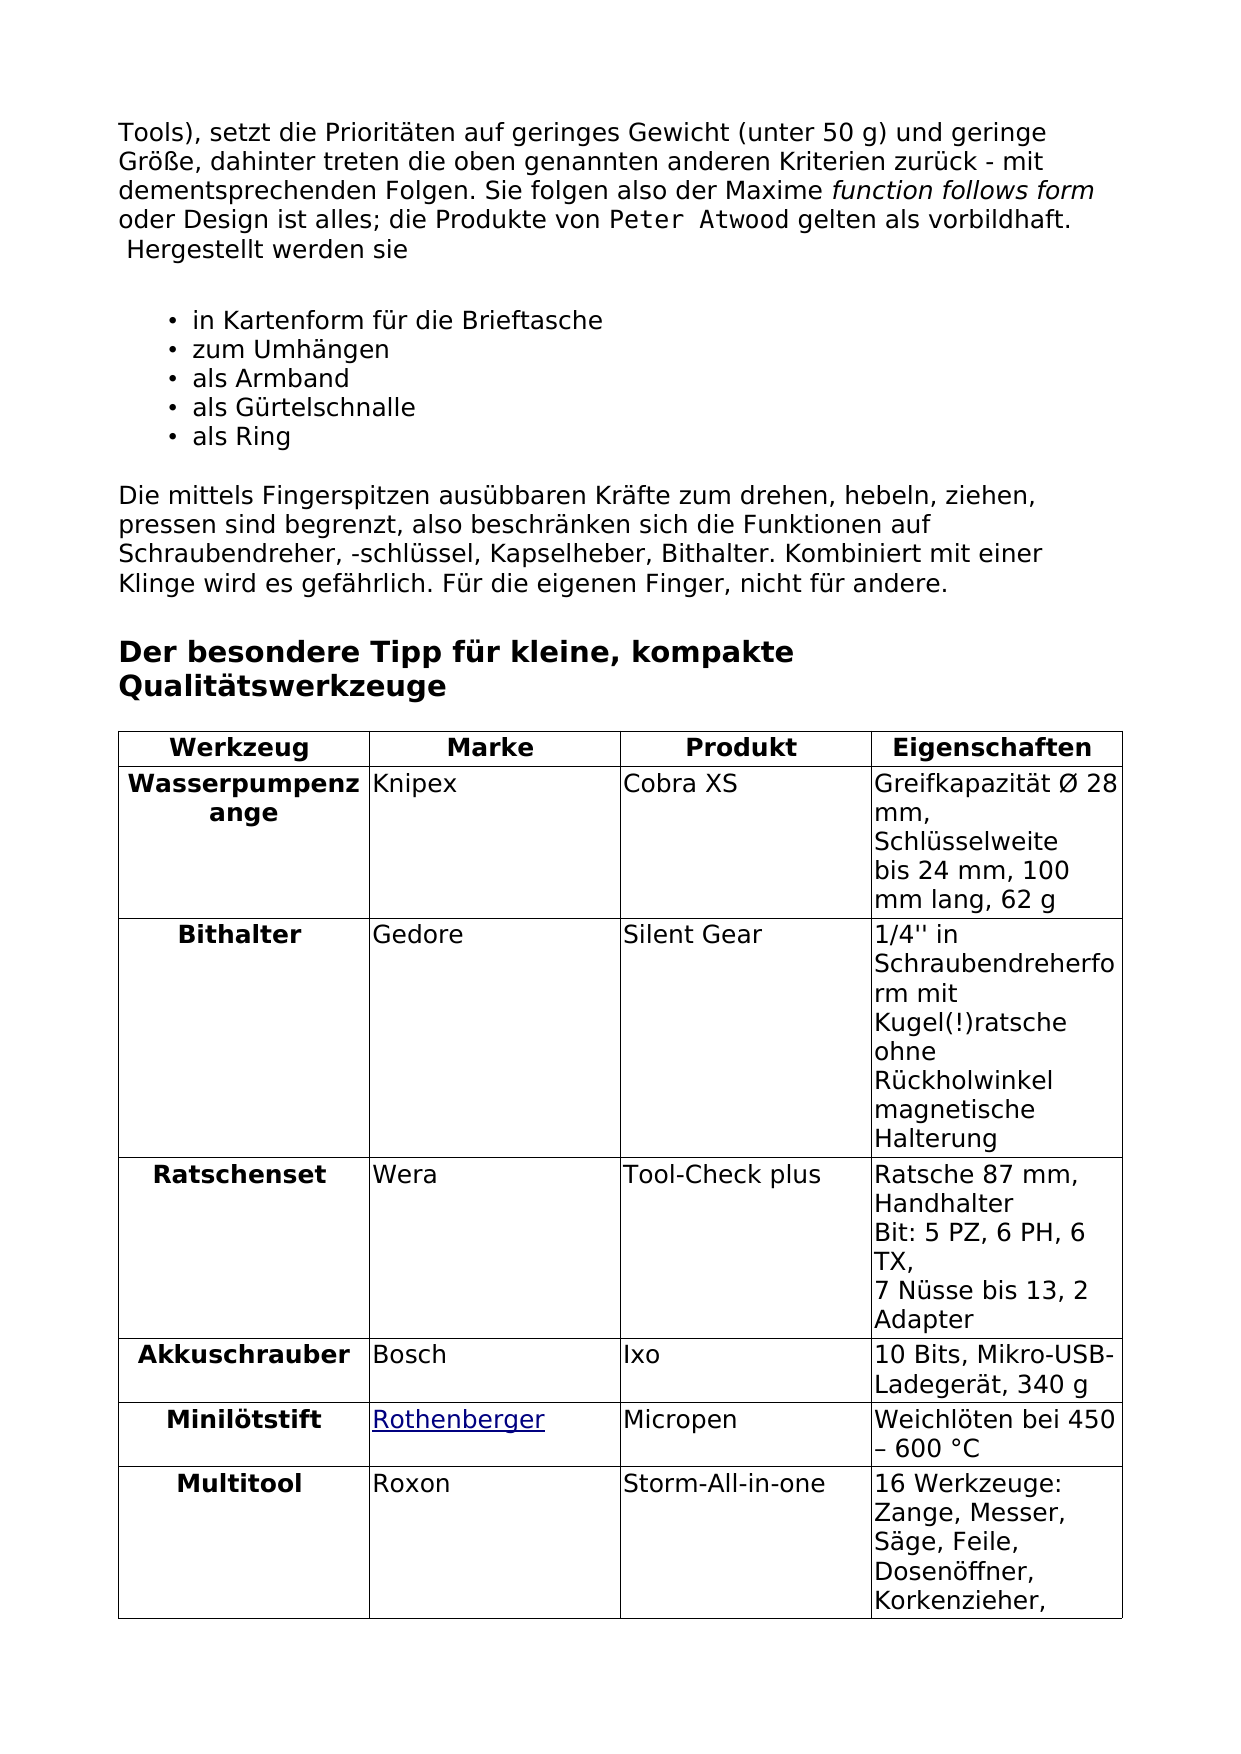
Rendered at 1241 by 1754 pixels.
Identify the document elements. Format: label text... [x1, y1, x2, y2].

table_cell Bithalter [119, 919, 369, 1157]
table_cell Silent Gear [621, 919, 871, 1157]
table_cell Akkuschrauber [119, 1339, 369, 1402]
table_cell Gedore [370, 919, 620, 1157]
list zum Umhängen [177, 335, 1122, 364]
table_cell Knipex [370, 767, 620, 917]
table_cell Ratsche 87 mm, Handhalter Bit: 5 PZ, 6 PH, 6 TX, 7 Nüsse bis 13, 2 Adapter [872, 1158, 1122, 1338]
table_cell Tool-Check plus [621, 1158, 871, 1338]
table_header Produkt [621, 732, 871, 766]
table_cell Multitool [119, 1467, 369, 1618]
table_cell Roxon [370, 1467, 620, 1618]
table_cell Rothenberger [370, 1403, 620, 1466]
table_cell Storm-All-in-one [621, 1467, 871, 1618]
text Tools), setzt die Prioritäten auf geringes Gewicht (unter 50 g) und geringe Größe, dahinter treten die oben genannten anderen Kriterien zurück - mit dementsprechenden Folgen. Sie folgen also der Maxime function follows form oder Design ist alles; die Produkte von Peter Atwood gelten als vorbildhaft. Hergestellt werden sie [118, 118, 1122, 264]
table_cell Ratschenset [119, 1158, 369, 1338]
subtitle Der besondere Tipp für kleine, kompakte Qualitätswerkzeuge [118, 635, 1122, 703]
list als Gürtelschnalle [177, 393, 1122, 423]
list in Kartenform für die Brieftasche [177, 306, 1122, 335]
list als Ring [177, 423, 1122, 452]
table_cell Weichlöten bei 450 – 600 °C [872, 1403, 1122, 1466]
table_cell 1/4'' in Schraubendreherform mit Kugel(!)ratsche ohne Rückholwinkel magnetische Halterung [872, 919, 1122, 1157]
table_cell Greifkapazität Ø 28 mm, Schlüsselweite bis 24 mm, 100 mm lang, 62 g [872, 767, 1122, 917]
table_cell 10 Bits, Mikro-USB-Ladegerät, 340 g [872, 1339, 1122, 1402]
table_cell Wasserpumpenzange [119, 767, 369, 917]
table_cell Bosch [370, 1339, 620, 1402]
text Die mittels Fingerspitzen ausübbaren Kräfte zum drehen, hebeln, ziehen, pressen sind begrenzt, also beschränken sich die Funktionen auf Schraubendreher, -schlüssel, Kapselheber, Bithalter. Kombiniert mit einer Klinge wird es gefährlich. Für die eigenen Finger, nicht für andere. [118, 481, 1122, 598]
table_header Eigenschaften [872, 732, 1122, 766]
table_cell Cobra XS [621, 767, 871, 917]
table_cell Wera [370, 1158, 620, 1338]
list als Armband [177, 364, 1122, 393]
table_cell 16 Werkzeuge: Zange, Messer, Säge, Feile, Dosenöffner, Korkenzieher, [872, 1467, 1122, 1618]
table_cell Ixo [621, 1339, 871, 1402]
table_header Marke [370, 732, 620, 766]
table_header Werkzeug [119, 732, 369, 766]
table_cell Minilötstift [119, 1403, 369, 1466]
table_cell Micropen [621, 1403, 871, 1466]
